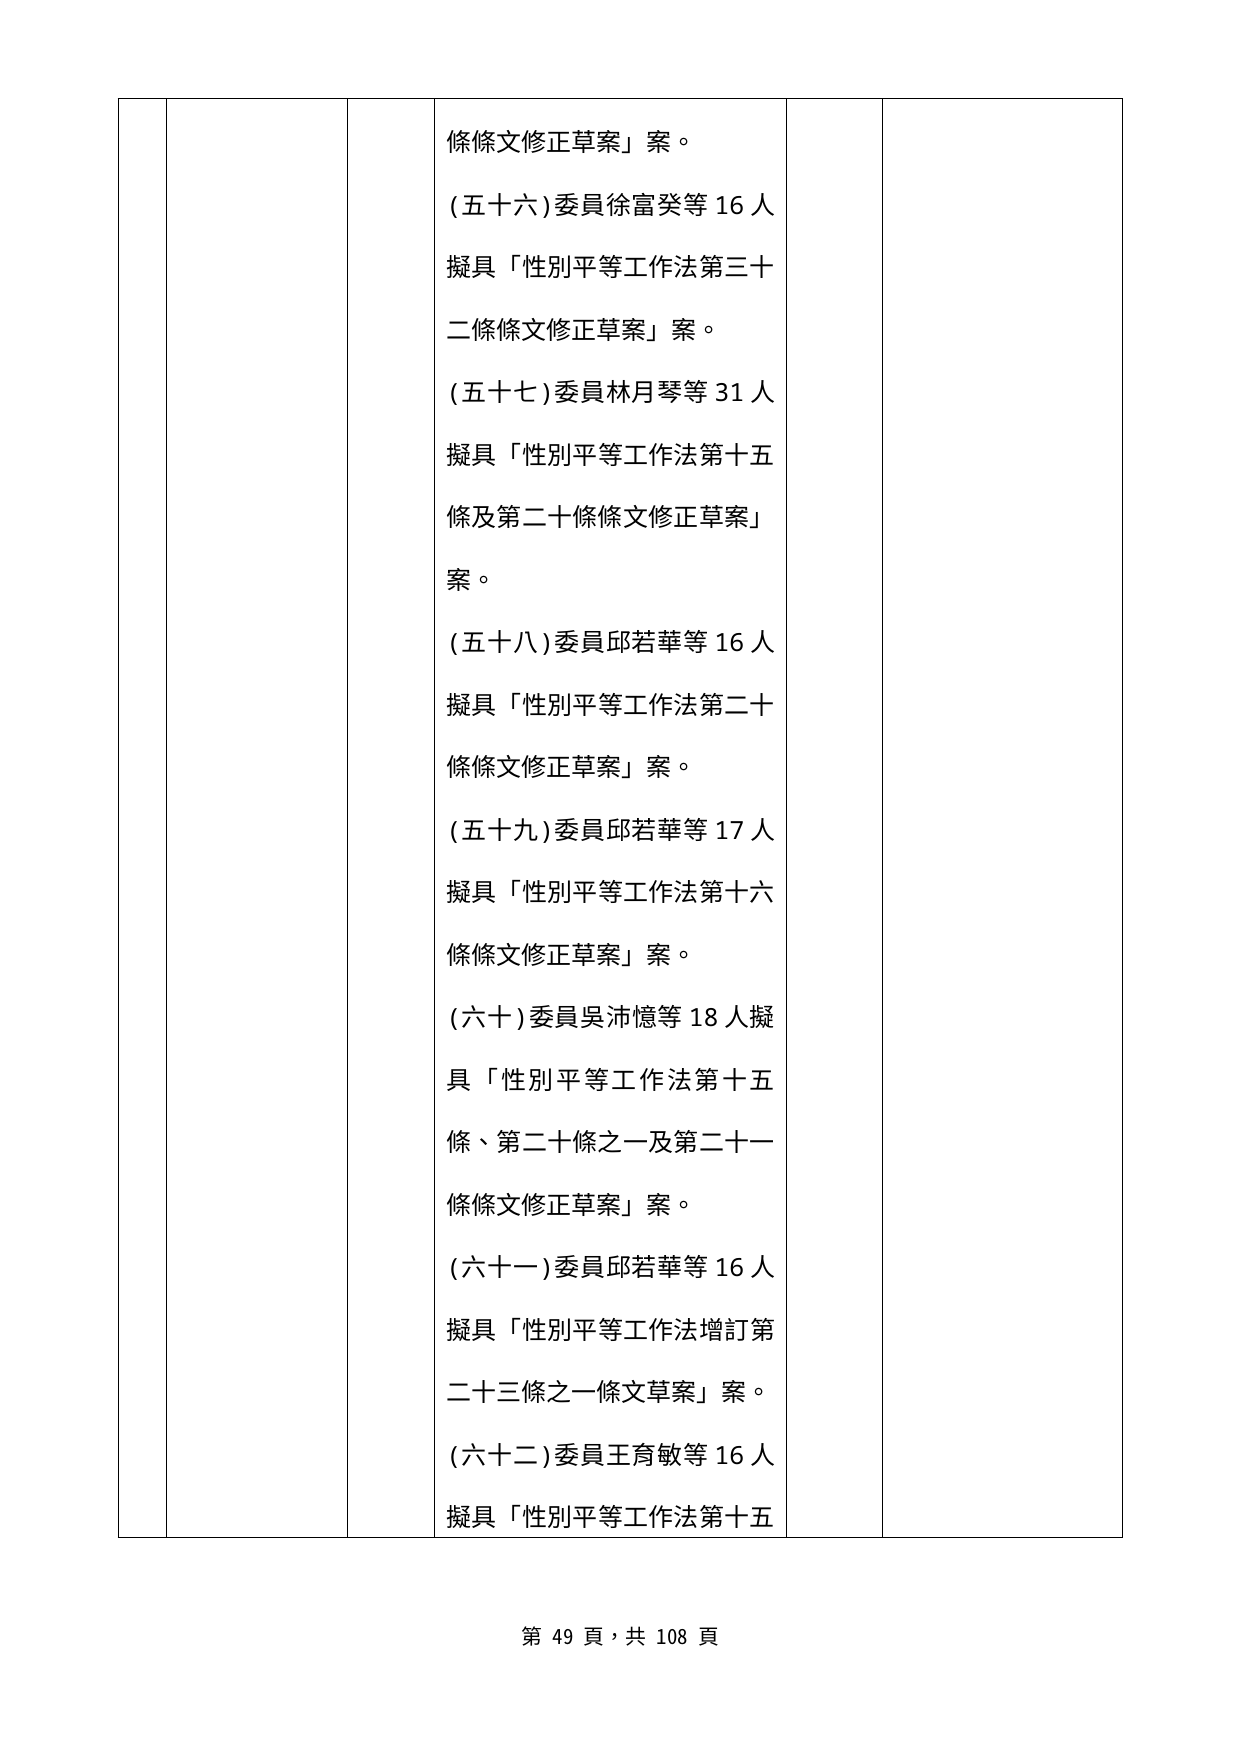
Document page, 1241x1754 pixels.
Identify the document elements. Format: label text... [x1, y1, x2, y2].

table_cell [883, 99, 1122, 1537]
table_cell [348, 99, 434, 1537]
table_cell 115.6.3 (三) 115.6.4 (四) [167, 99, 347, 1537]
table_cell 條條文修正草案」案。 (五十六)委員徐富癸等16人擬具「性別平等工作法第三十二條條文修正草案」案。 (五十七)委員林月琴等31人擬具「性別平等工作法第十五條及第二十條條文修正草案」案。 (五十八)委員邱若華等16人擬具「性別平等工作法第二十條條文修正草案」案。 (五十九)委員邱若華等17人擬具「性別平等工作法第十六條條文修正草案」案。 (六十)委員吳沛憶等18人擬具「性別平等工作法第十五條、第二十條之一及第二十一條條文修正草案」案。 (六十一)委員邱若華等16人擬具「性別平等工作法增訂第二十三條之一條文草案」案。 (六十二)委員王育敏等16人擬具「性別平等工作法第十五 [435, 99, 786, 1537]
table_cell [119, 99, 166, 1537]
table_cell [787, 99, 882, 1537]
